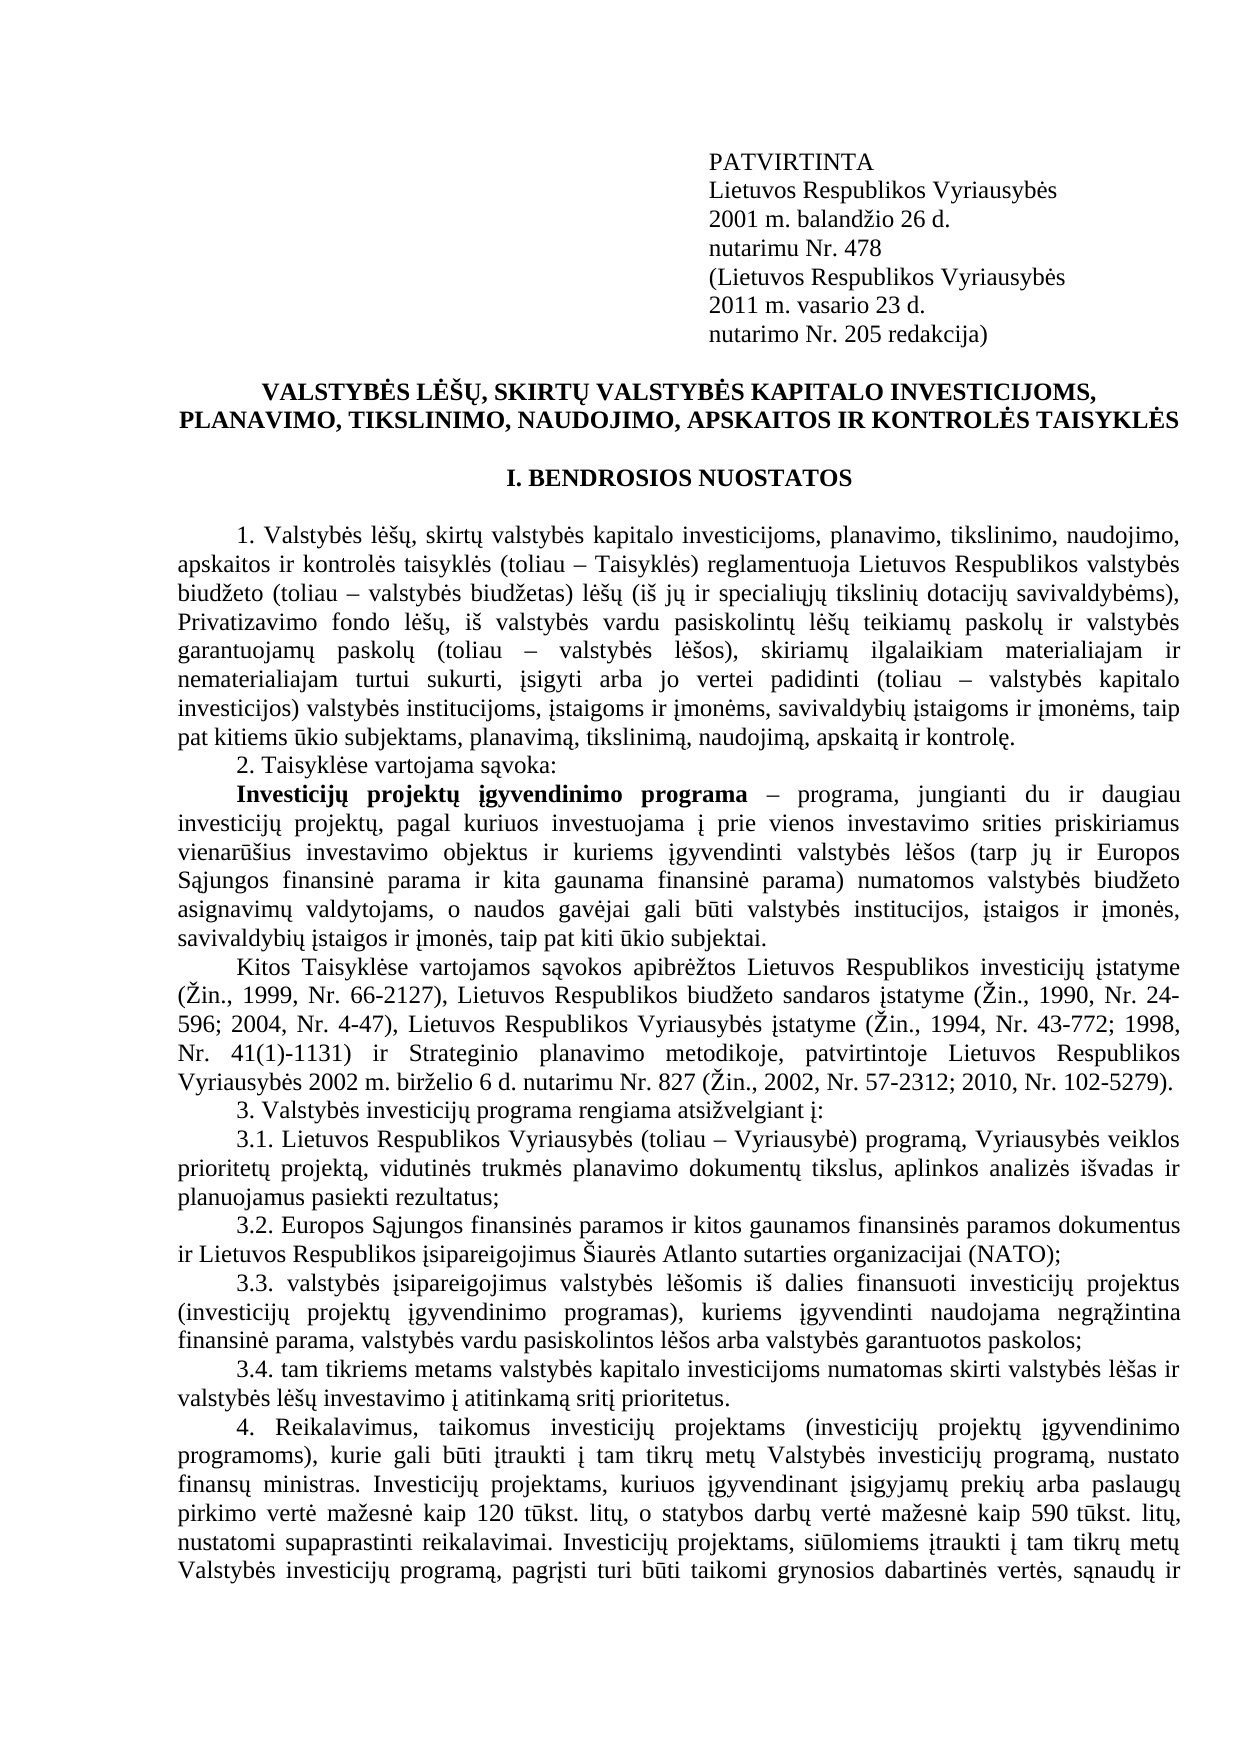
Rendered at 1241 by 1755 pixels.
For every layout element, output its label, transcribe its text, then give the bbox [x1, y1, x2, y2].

text I. BENDROSIOS NUOSTATOS [177, 463, 1181, 492]
text Patvirtinta [177, 147, 1181, 176]
text 4. Reikalavimus, taikomus investicijų projektams (investicijų projektų įgyvendinimo programoms), kurie gali būti įtraukti į tam tikrų metų Valstybės investicijų programą, nustato finansų ministras. Investicijų projektams, kuriuos įgyvendinant įsigyjamų prekių arba paslaugų pirkimo vertė mažesnė kaip 120 tūkst. litų, o statybos darbų vertė mažesnė kaip 590 tūkst. litų, nustatomi supaprastinti reikalavimai. Investicijų projektams, siūlomiems įtraukti į tam tikrų metų Valstybės investicijų programą, pagrįsti turi būti taikomi grynosios dabartinės vertės, sąnaudų ir [177, 1412, 1181, 1584]
text 3.1. Lietuvos Respublikos Vyriausybės (toliau – Vyriausybė) programą, Vyriausybės veiklos prioritetų projektą, vidutinės trukmės planavimo dokumentų tikslus, aplinkos analizės išvadas ir planuojamus pasiekti rezultatus; [177, 1124, 1181, 1211]
text Lietuvos Respublikos Vyriausybės [177, 176, 1181, 204]
text 2011 m. vasario 23 d. [177, 291, 1181, 319]
text nutarimo Nr. 205 redakcija) [177, 319, 1181, 348]
text 1. Valstybės lėšų, skirtų valstybės kapitalo investicijoms, planavimo, tikslinimo, naudojimo, apskaitos ir kontrolės taisyklės (toliau – Taisyklės) reglamentuoja Lietuvos Respublikos valstybės biudžeto (toliau – valstybės biudžetas) lėšų (iš jų ir specialiųjų tikslinių dotacijų savivaldybėms), Privatizavimo fondo lėšų, iš valstybės vardu pasiskolintų lėšų teikiamų paskolų ir valstybės garantuojamų paskolų (toliau – valstybės lėšos), skiriamų ilgalaikiam materialiajam ir nematerialiajam turtui sukurti, įsigyti arba jo vertei padidinti (toliau – valstybės kapitalo investicijos) valstybės institucijoms, įstaigoms ir įmonėms, savivaldybių įstaigoms ir įmonėms, taip pat kitiems ūkio subjektams, planavimą, tikslinimą, naudojimą, apskaitą ir kontrolę. [177, 521, 1181, 751]
text Kitos Taisyklėse vartojamos sąvokos apibrėžtos Lietuvos Respublikos investicijų įstatyme (Žin., 1999, Nr. 66-2127), Lietuvos Respublikos biudžeto sandaros įstatyme (Žin., 1990, Nr. 24-596; 2004, Nr. 4-47), Lietuvos Respublikos Vyriausybės įstatyme (Žin., 1994, Nr. 43-772; 1998, Nr. 41(1)-1131) ir Strateginio planavimo metodikoje, patvirtintoje Lietuvos Respublikos Vyriausybės 2002 m. birželio 6 d. nutarimu Nr. 827 (Žin., 2002, Nr. 57-2312; 2010, Nr. 102-5279). [177, 952, 1181, 1096]
text (Lietuvos Respublikos Vyriausybės [177, 262, 1181, 291]
text nutarimu Nr. 478 [177, 233, 1181, 262]
text 2001 m. balandžio 26 d. [177, 204, 1181, 233]
text VALSTYBĖS LĖŠŲ, SKIRTŲ VALSTYBĖS KAPITALO INVESTICIJOMS, PLANAVIMO, TIKSLINIMO, NAUDOJIMO, APSKAITOS IR KONTROLĖS TAISYKLĖS [177, 377, 1181, 434]
text 2. Taisyklėse vartojama sąvoka: [177, 751, 1181, 779]
text 3.4. tam tikriems metams valstybės kapitalo investicijoms numatomas skirti valstybės lėšas ir valstybės lėšų investavimo į atitinkamą sritį prioritetus. [177, 1354, 1181, 1412]
text Investicijų projektų įgyvendinimo programa – programa, jungianti du ir daugiau investicijų projektų, pagal kuriuos investuojama į prie vienos investavimo srities priskiriamus vienarūšius investavimo objektus ir kuriems įgyvendinti valstybės lėšos (tarp jų ir Europos Sąjungos finansinė parama ir kita gaunama finansinė parama) numatomos valstybės biudžeto asignavimų valdytojams, o naudos gavėjai gali būti valstybės institucijos, įstaigos ir įmonės, savivaldybių įstaigos ir įmonės, taip pat kiti ūkio subjektai. [177, 779, 1181, 952]
text 3. Valstybės investicijų programa rengiama atsižvelgiant į: [177, 1096, 1181, 1124]
text 3.3. valstybės įsipareigojimus valstybės lėšomis iš dalies finansuoti investicijų projektus (investicijų projektų įgyvendinimo programas), kuriems įgyvendinti naudojama negrąžintina finansinė parama, valstybės vardu pasiskolintos lėšos arba valstybės garantuotos paskolos; [177, 1268, 1181, 1354]
text 3.2. Europos Sąjungos finansinės paramos ir kitos gaunamos finansinės paramos dokumentus ir Lietuvos Respublikos įsipareigojimus Šiaurės Atlanto sutarties organizacijai (NATO); [177, 1211, 1181, 1268]
